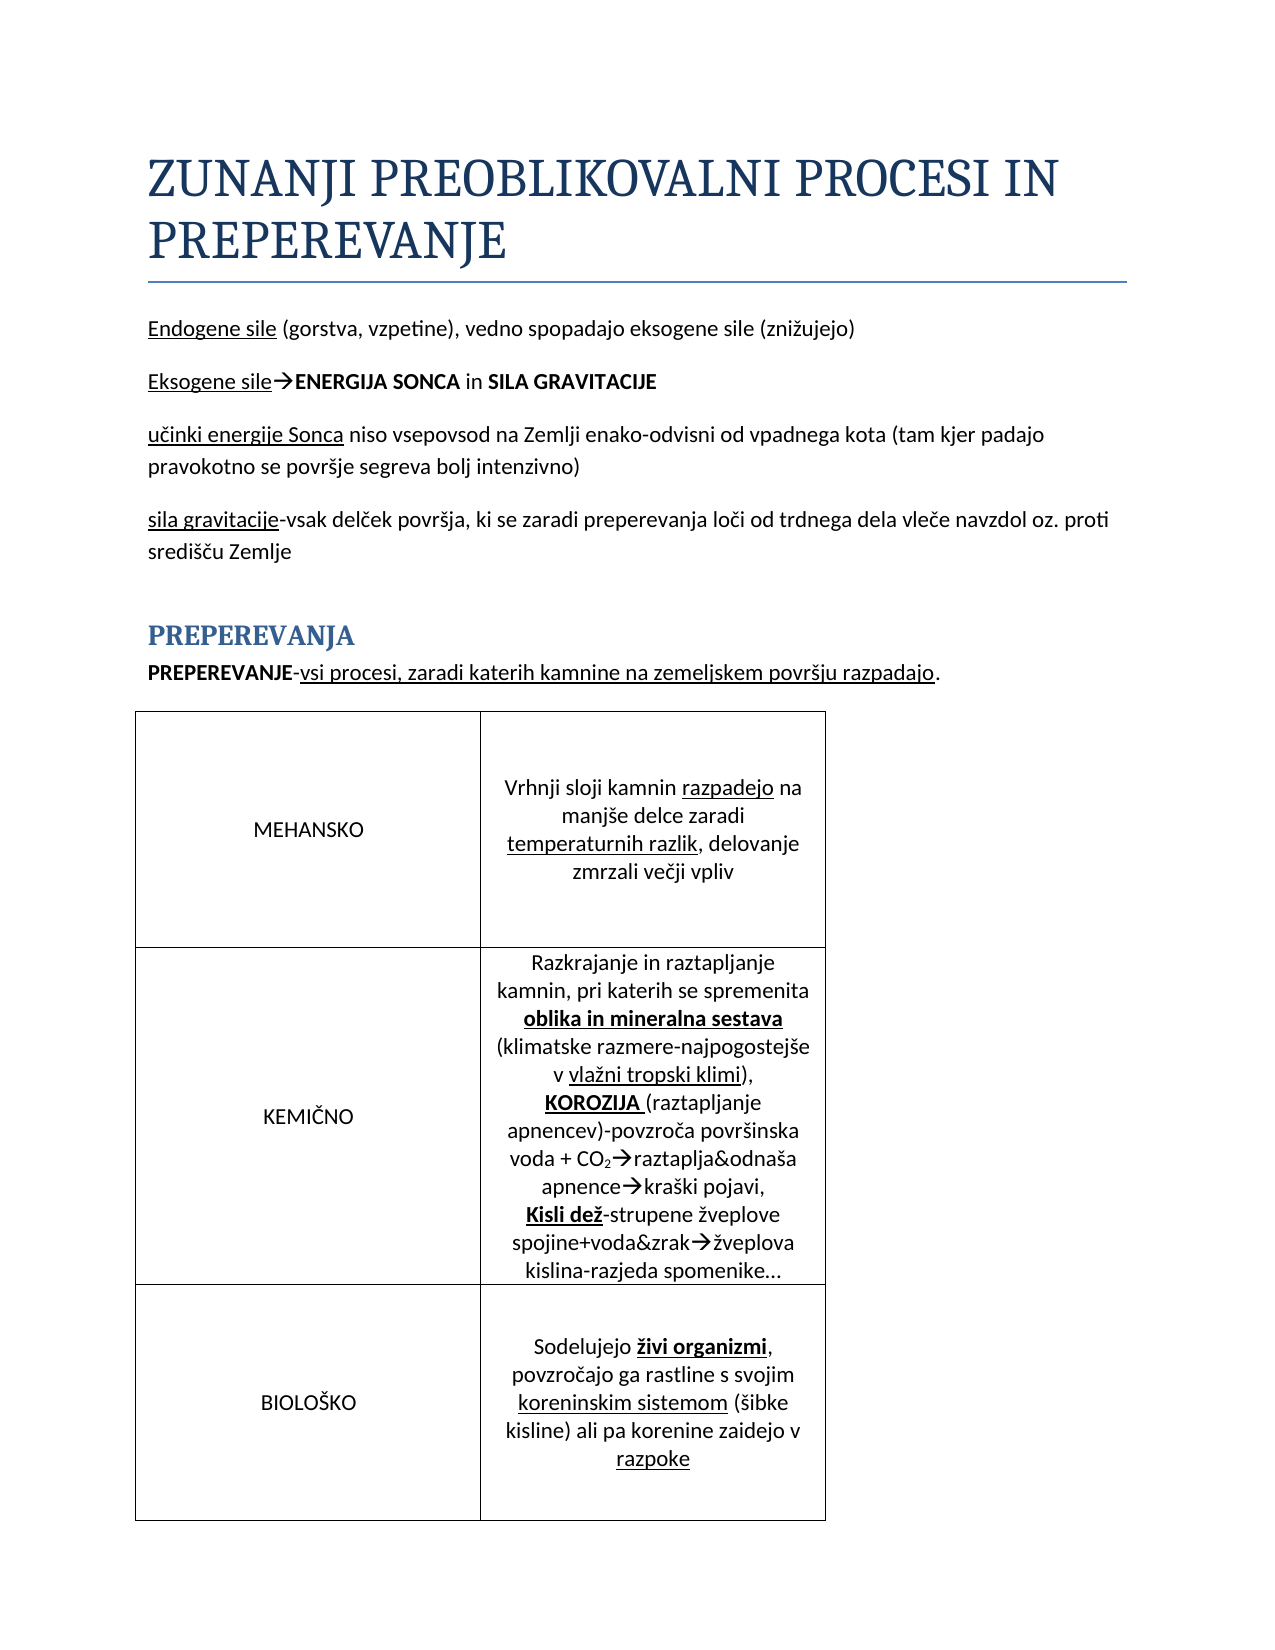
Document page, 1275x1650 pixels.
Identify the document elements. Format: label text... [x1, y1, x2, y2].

text učinki energije Sonca niso vsepovsod na Zemlji enako-odvisni od vpadnega kota (tam kjer padajo pravokotno se površje segreva bolj intenzivno) [148, 420, 1127, 480]
text PREPEREVANJE-vsi procesi, zaradi katerih kamnine na zemeljskem površju razpadajo. [148, 658, 1127, 686]
table_cell BIOLOŠKO [136, 1285, 480, 1520]
text Eksogene sileENERGIJA SONCA in SILA GRAVITACIJE [148, 367, 1127, 395]
text sila gravitacije-vsak delček površja, ki se zaradi preperevanja loči od trdnega dela vleče navzdol oz. proti središču Zemlje [148, 505, 1127, 565]
title ZUNANJI PREOBLIKOVALNI PROCESI IN PREPEREVANJE [148, 148, 1127, 281]
table_header Vrhnji sloji kamnin razpadejo na manjše delce zaradi temperaturnih razlik, delovanje zmrzali večji vpliv [481, 712, 825, 947]
table_cell Razkrajanje in raztapljanje kamnin, pri katerih se spremenita oblika in mineralna sestava (klimatske razmere-najpogostejše v vlažni tropski klimi), KOROZIJA (raztapljanje apnencev)-povzroča površinska voda + CO2raztaplja&odnaša apnencekraški pojavi, Kisli dež-strupene žveplove spojine+voda&zrakžveplova kislina-razjeda spomenike… [481, 948, 825, 1284]
table_cell KEMIČNO [136, 948, 480, 1284]
text Endogene sile (gorstva, vzpetine), vedno spopadajo eksogene sile (znižujejo) [148, 314, 1127, 342]
table_cell Sodelujejo živi organizmi, povzročajo ga rastline s svojim koreninskim sistemom (šibke kisline) ali pa korenine zaidejo v razpoke [481, 1285, 825, 1520]
subtitle PREPEREVANJA [148, 619, 1127, 653]
table_header MEHANSKO [136, 712, 480, 947]
